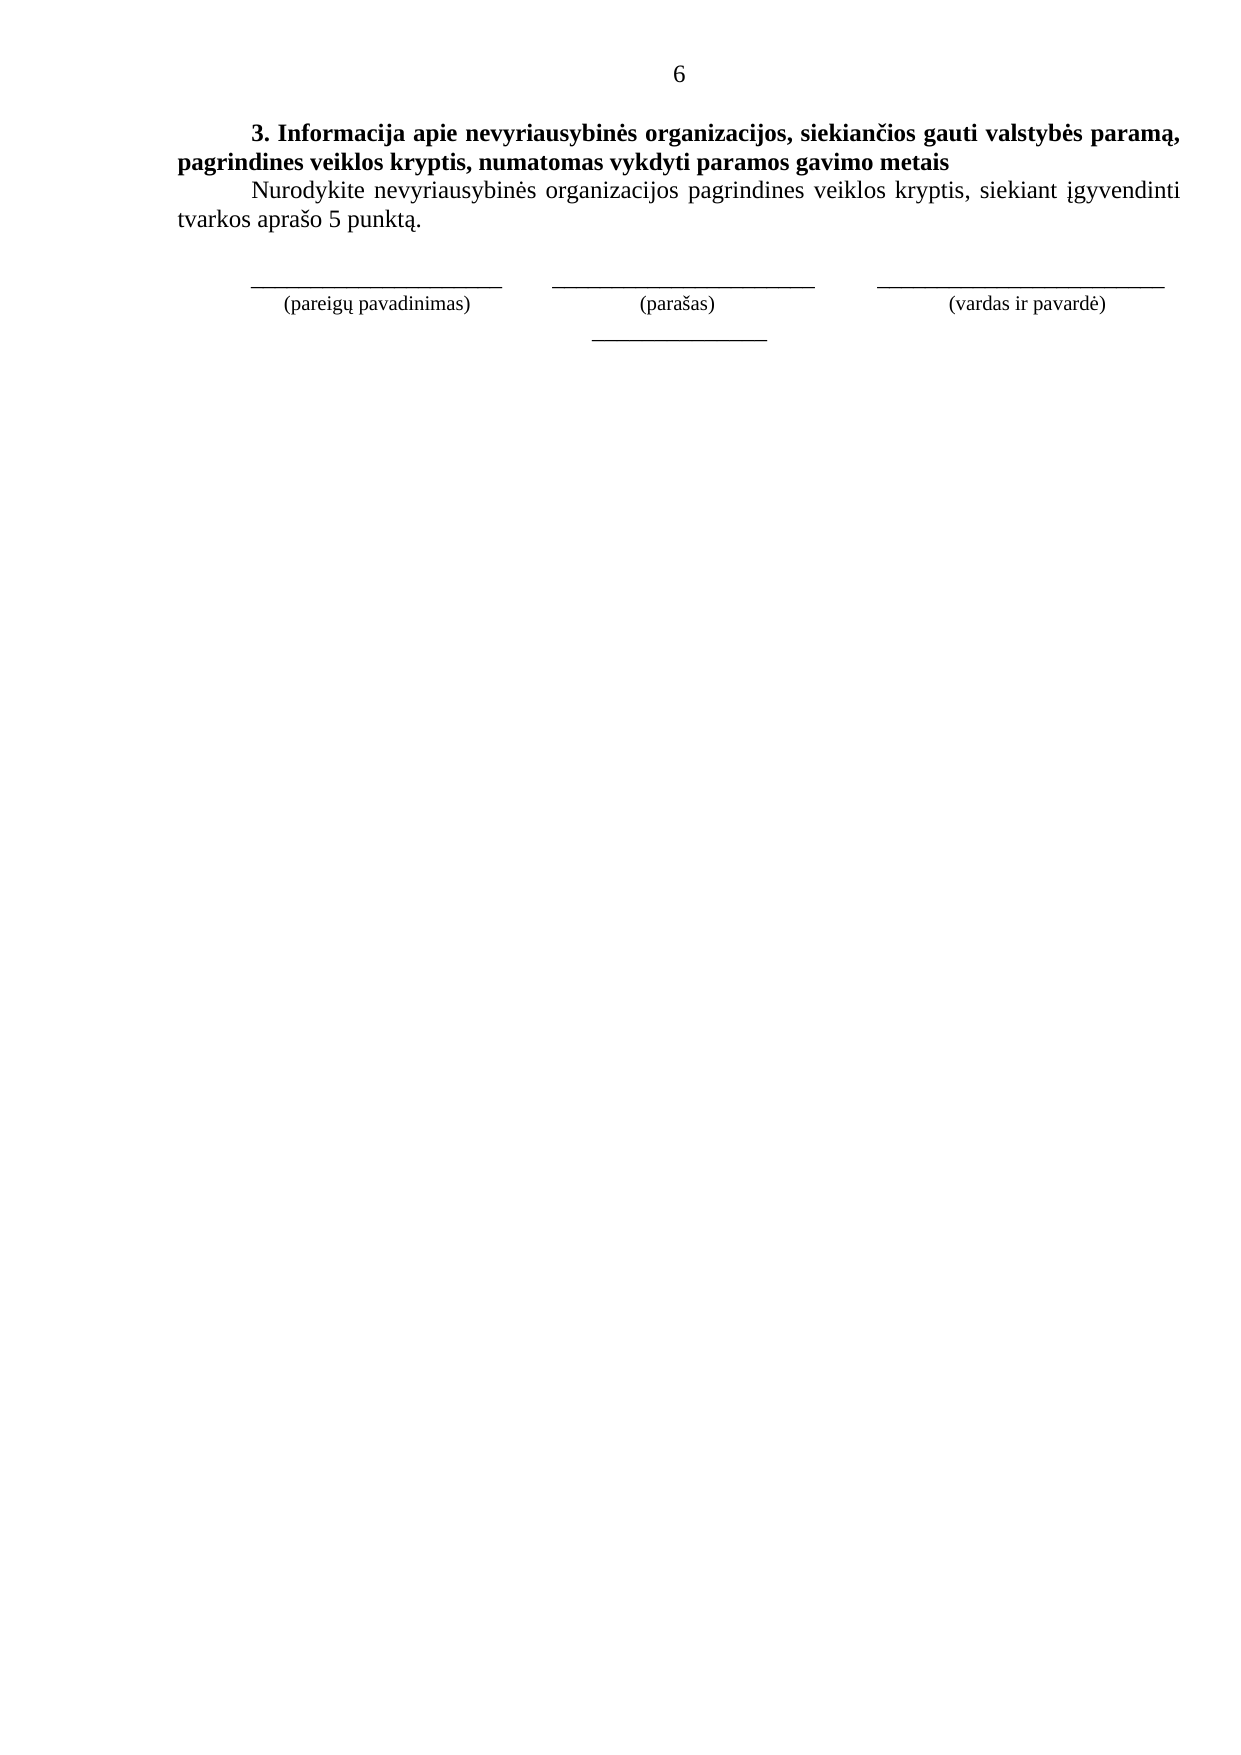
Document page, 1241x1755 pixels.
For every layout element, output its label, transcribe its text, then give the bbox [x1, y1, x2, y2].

text (pareigų pavadinimas) (parašas) (vardas ir pavardė) [177, 291, 1181, 315]
text 3. Informacija apie nevyriausybinės organizacijos, siekiančios gauti valstybės paramą, pagrindines veiklos kryptis, numatomas vykdyti paramos gavimo metais [177, 118, 1181, 176]
text Nurodykite nevyriausybinės organizacijos pagrindines veiklos kryptis, siekiant įgyvendinti tvarkos aprašo 5 punktą. [177, 176, 1181, 233]
text ______________ [177, 315, 1181, 343]
